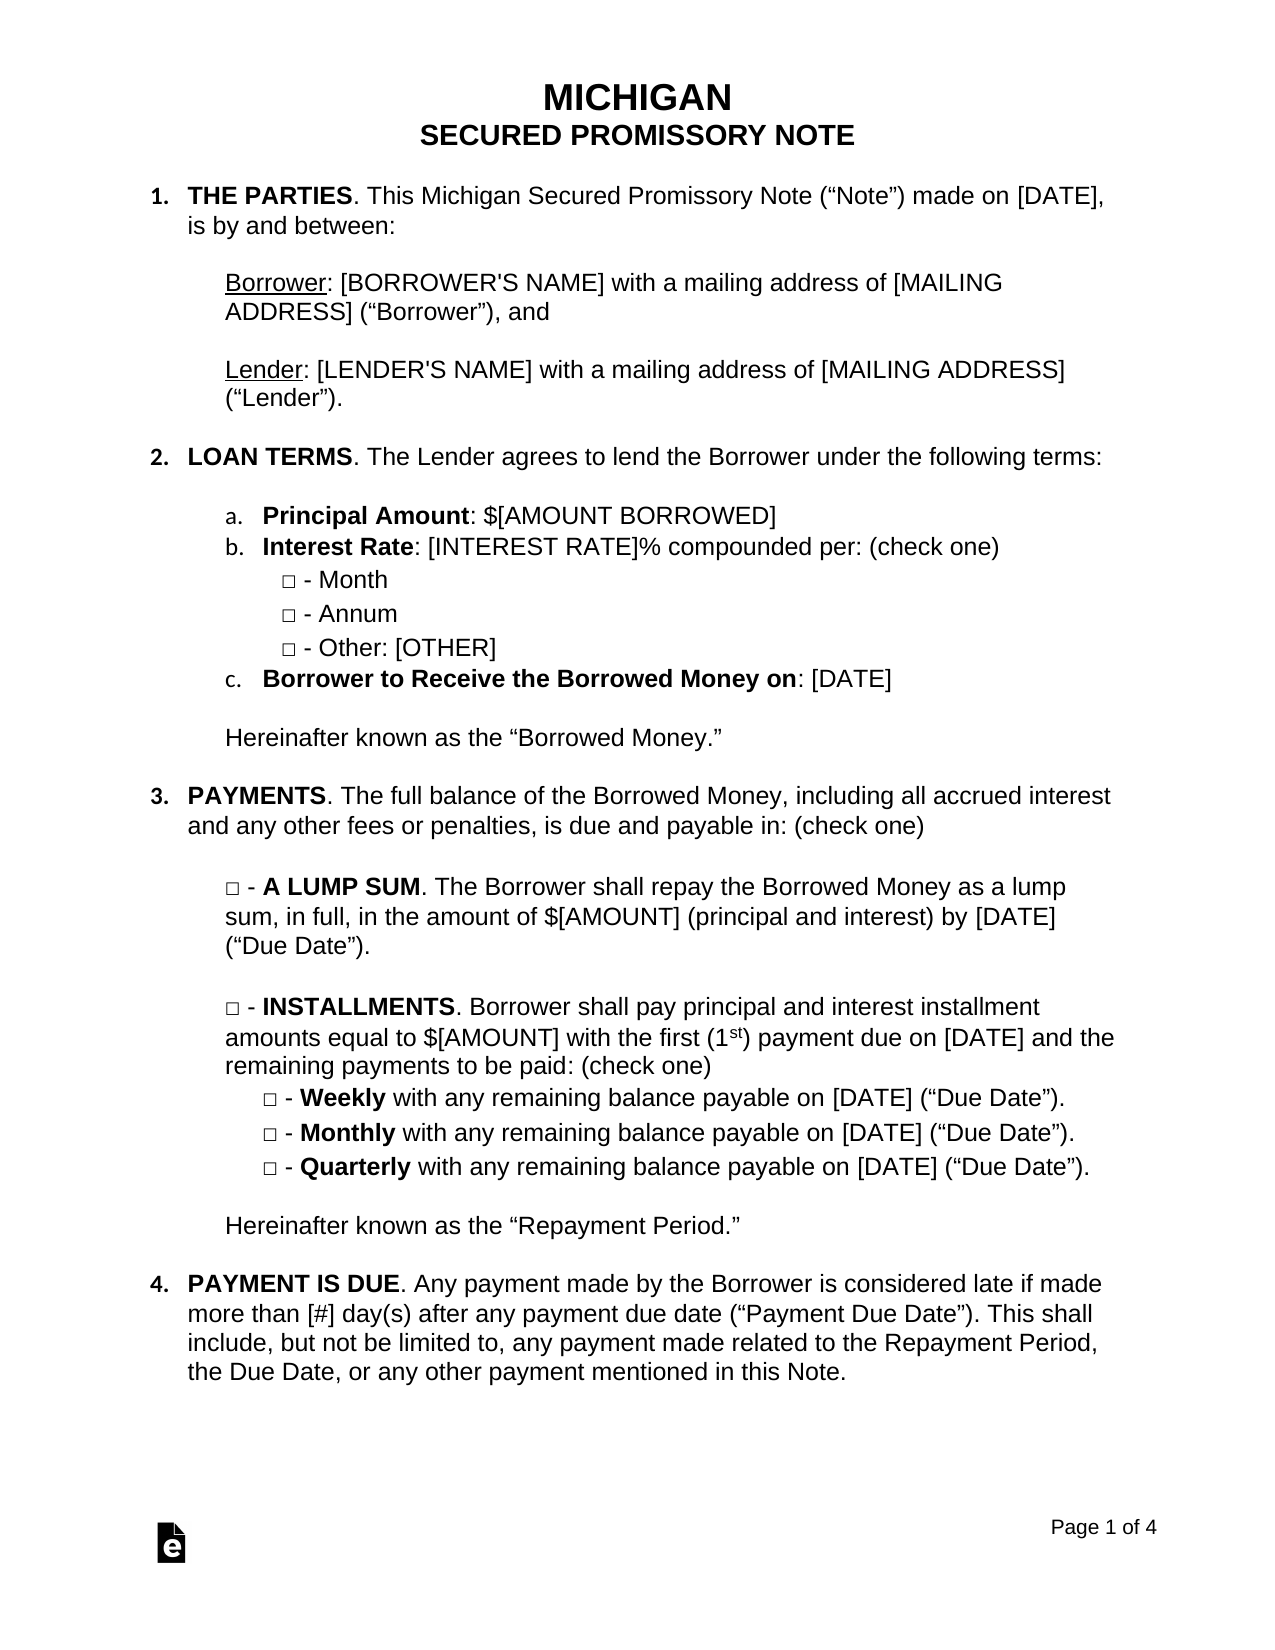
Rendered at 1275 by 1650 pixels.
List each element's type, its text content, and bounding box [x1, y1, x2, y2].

text ☐ - A LUMP SUM. The Borrower shall repay the Borrowed Money as a lump sum, in full, in the amount of $[AMOUNT] (principal and interest) by [DATE] (“Due Date”). [225, 868, 1125, 960]
text ☐ - Monthly with any remaining balance payable on [DATE] (“Due Date”). [225, 1114, 1125, 1148]
list THE PARTIES. This Michigan Secured Promissory Note (“Note”) made on [DATE], is by and between: [150, 180, 1125, 240]
text ☐ - Other: [OTHER] [281, 629, 1125, 663]
list Interest Rate: [INTEREST RATE]% compounded per: (check one) [225, 531, 1125, 561]
list Principal Amount: $[AMOUNT BORROWED] [225, 500, 1125, 531]
text ☐ - Month [281, 561, 1125, 595]
text ☐ - Annum [281, 595, 1125, 629]
text ☐ - INSTALLMENTS. Borrower shall pay principal and interest installment amounts equal to $[AMOUNT] with the first (1st) payment due on [DATE] and the remaining payments to be paid: (check one) [225, 988, 1125, 1080]
list PAYMENTS. The full balance of the Borrowed Money, including all accrued interest and any other fees or penalties, is due and payable in: (check one) [150, 780, 1125, 839]
subtitle SECURED PROMISSORY NOTE [150, 118, 1125, 152]
text Lender: [LENDER'S NAME] with a mailing address of [MAILING ADDRESS] (“Lender”). [225, 355, 1125, 412]
text ☐ - Quarterly with any remaining balance payable on [DATE] (“Due Date”). [225, 1148, 1125, 1182]
list Borrower to Receive the Borrowed Money on: [DATE] [225, 663, 1125, 694]
subtitle MICHIGAN [150, 75, 1125, 118]
text Hereinafter known as the “Repayment Period.” [225, 1211, 1125, 1240]
text ☐ - Weekly with any remaining balance payable on [DATE] (“Due Date”). [225, 1080, 1125, 1114]
list PAYMENT IS DUE. Any payment made by the Borrower is considered late if made more than [#] day(s) after any payment due date (“Payment Due Date”). This shall include, but not be limited to, any payment made related to the Repayment Period, the Due Date, or any other payment mentioned in this Note. [150, 1268, 1125, 1385]
text Borrower: [BORROWER'S NAME] with a mailing address of [MAILING ADDRESS] (“Borrower”), and [225, 268, 1125, 326]
list LOAN TERMS. The Lender agrees to lend the Borrower under the following terms: [150, 441, 1125, 471]
text Hereinafter known as the “Borrowed Money.” [225, 723, 1125, 751]
